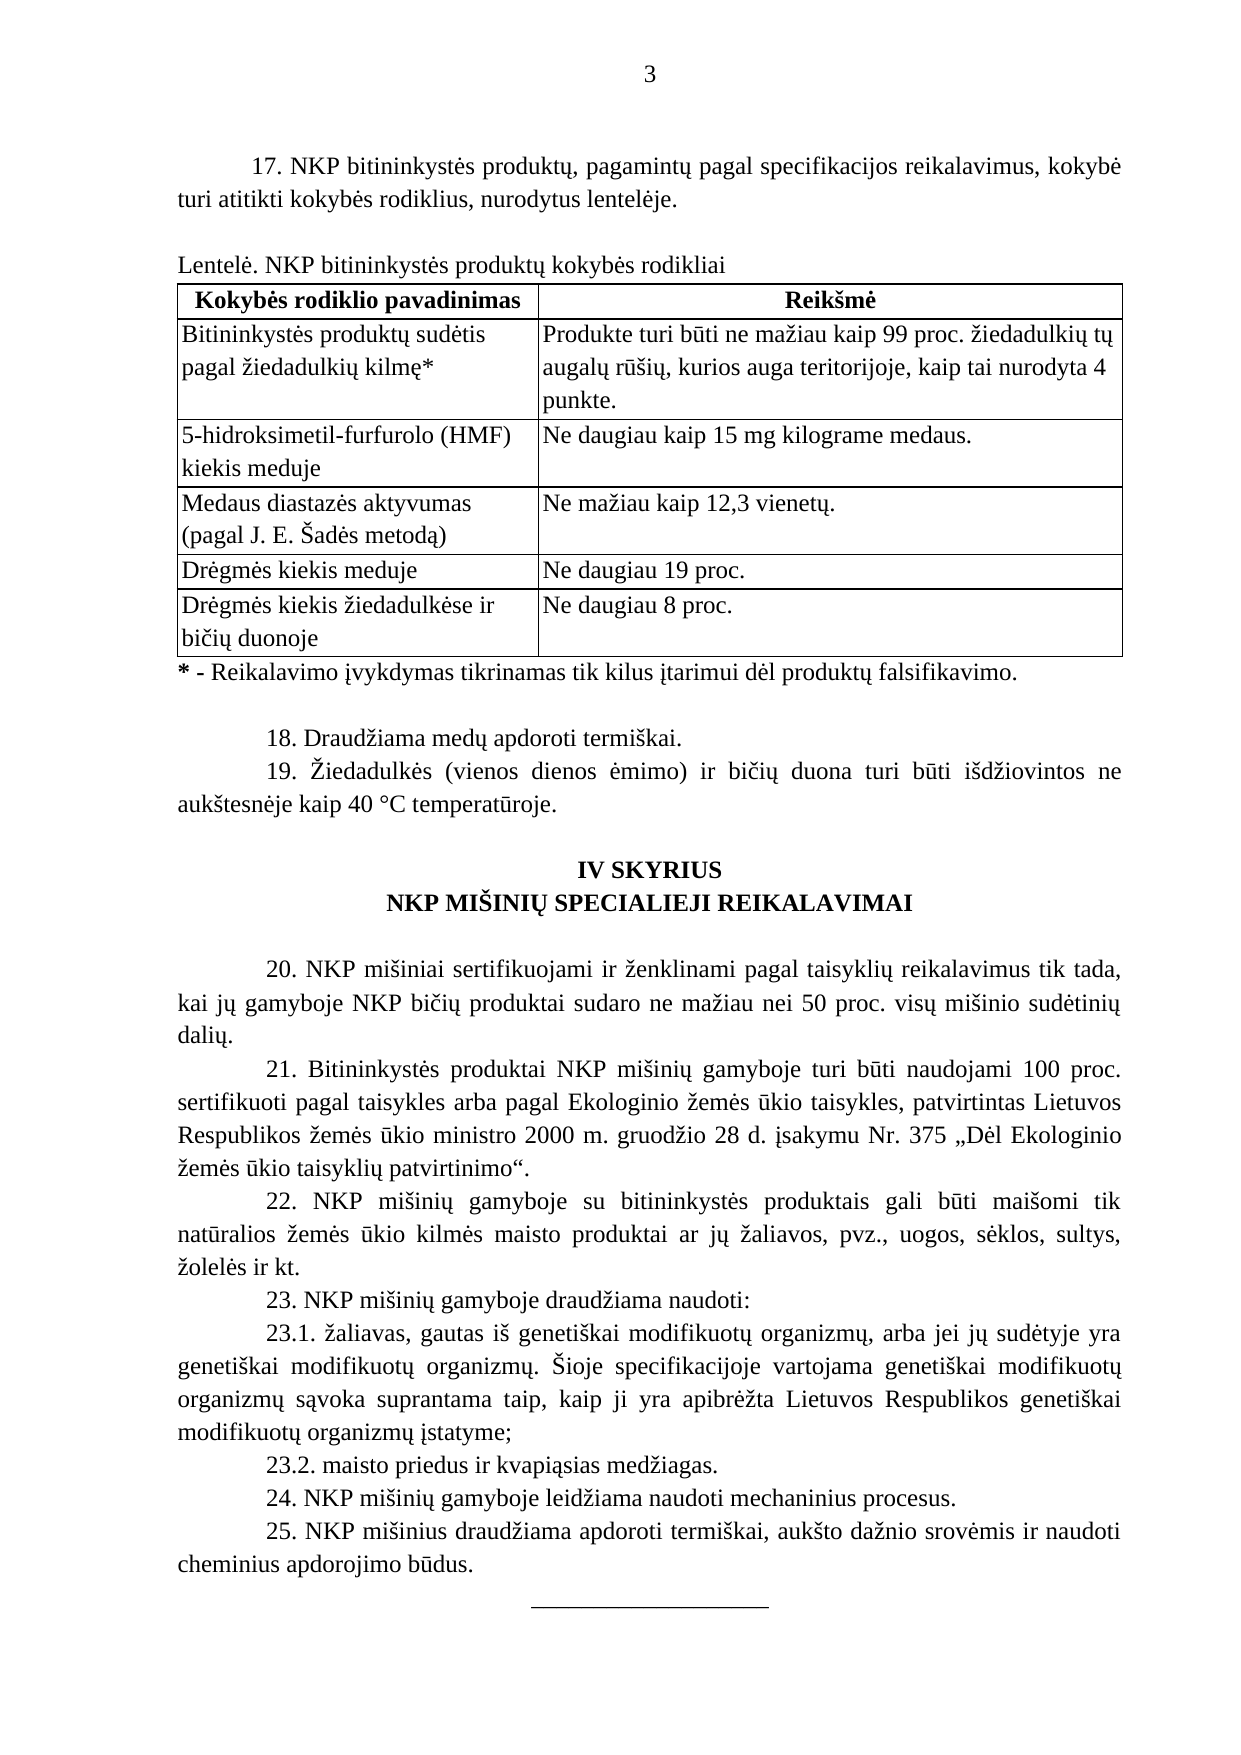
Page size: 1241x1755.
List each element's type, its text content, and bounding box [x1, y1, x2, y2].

table_cell Ne daugiau 8 proc. [539, 590, 1122, 656]
text Lentelė. NKP bitininkystės produktų kokybės rodikliai [177, 250, 1122, 279]
text 25. NKP mišinius draudžiama apdoroti termiškai, aukšto dažnio srovėmis ir naudoti cheminius apdorojimo būdus. [177, 1516, 1122, 1578]
text * - Reikalavimo įvykdymas tikrinamas tik kilus įtarimui dėl produktų falsifikavimo. [177, 657, 1122, 686]
table_cell 5-hidroksimetil-furfurolo (HMF) kiekis meduje [178, 420, 538, 486]
table_header Kokybės rodiklio pavadinimas [178, 285, 538, 318]
table_cell Ne daugiau 19 proc. [539, 555, 1122, 588]
text 21. Bitininkystės produktai NKP mišinių gamyboje turi būti naudojami 100 proc. sertifikuoti pagal taisykles arba pagal Ekologinio žemės ūkio taisykles, patvirtintas Lietuvos Respublikos žemės ūkio ministro 2000 m. gruodžio 28 d. įsakymu Nr. 375 „Dėl Ekologinio žemės ūkio taisyklių patvirtinimo“. [177, 1054, 1122, 1181]
text 23.2. maisto priedus ir kvapiąsias medžiagas. [177, 1450, 1122, 1479]
text ___________________ [177, 1582, 1122, 1611]
text 18. Draudžiama medų apdoroti termiškai. [177, 723, 1122, 752]
text 24. NKP mišinių gamyboje leidžiama naudoti mechaninius procesus. [177, 1483, 1122, 1512]
text IV SKYRIUS [177, 856, 1122, 884]
table_cell Ne daugiau kaip 15 mg kilograme medaus. [539, 420, 1122, 486]
text 17. NKP bitininkystės produktų, pagamintų pagal specifikacijos reikalavimus, kokybė turi atitikti kokybės rodiklius, nurodytus lentelėje. [177, 151, 1122, 213]
table_cell Drėgmės kiekis žiedadulkėse ir bičių duonoje [178, 590, 538, 656]
table_cell Drėgmės kiekis meduje [178, 555, 538, 588]
text 22. NKP mišinių gamyboje su bitininkystės produktais gali būti maišomi tik natūralios žemės ūkio kilmės maisto produktai ar jų žaliavos, pvz., uogos, sėklos, sultys, žolelės ir kt. [177, 1186, 1122, 1281]
text 19. Žiedadulkės (vienos dienos ėmimo) ir bičių duona turi būti išdžiovintos ne aukštesnėje kaip 40 °C temperatūroje. [177, 756, 1122, 818]
text 23.1. žaliavas, gautas iš genetiškai modifikuotų organizmų, arba jei jų sudėtyje yra genetiškai modifikuotų organizmų. Šioje specifikacijoje vartojama genetiškai modifikuotų organizmų sąvoka suprantama taip, kaip ji yra apibrėžta Lietuvos Respublikos genetiškai modifikuotų organizmų įstatyme; [177, 1318, 1122, 1446]
text 20. NKP mišiniai sertifikuojami ir ženklinami pagal taisyklių reikalavimus tik tada, kai jų gamyboje NKP bičių produktai sudaro ne mažiau nei 50 proc. visų mišinio sudėtinių dalių. [177, 954, 1122, 1049]
table_cell Medaus diastazės aktyvumas (pagal J. E. Šadės metodą) [178, 488, 538, 554]
table_cell Ne mažiau kaip 12,3 vienetų. [539, 488, 1122, 554]
text 23. NKP mišinių gamyboje draudžiama naudoti: [177, 1285, 1122, 1313]
table_cell Bitininkystės produktų sudėtis pagal žiedadulkių kilmę* [178, 320, 538, 418]
table_header Reikšmė [539, 285, 1122, 318]
table_cell Produkte turi būti ne mažiau kaip 99 proc. žiedadulkių tų augalų rūšių, kurios auga teritorijoje, kaip tai nurodyta 4 punkte. [539, 320, 1122, 418]
text NKP MIŠINIŲ SPECIALIEJI REIKALAVIMAI [177, 888, 1122, 917]
